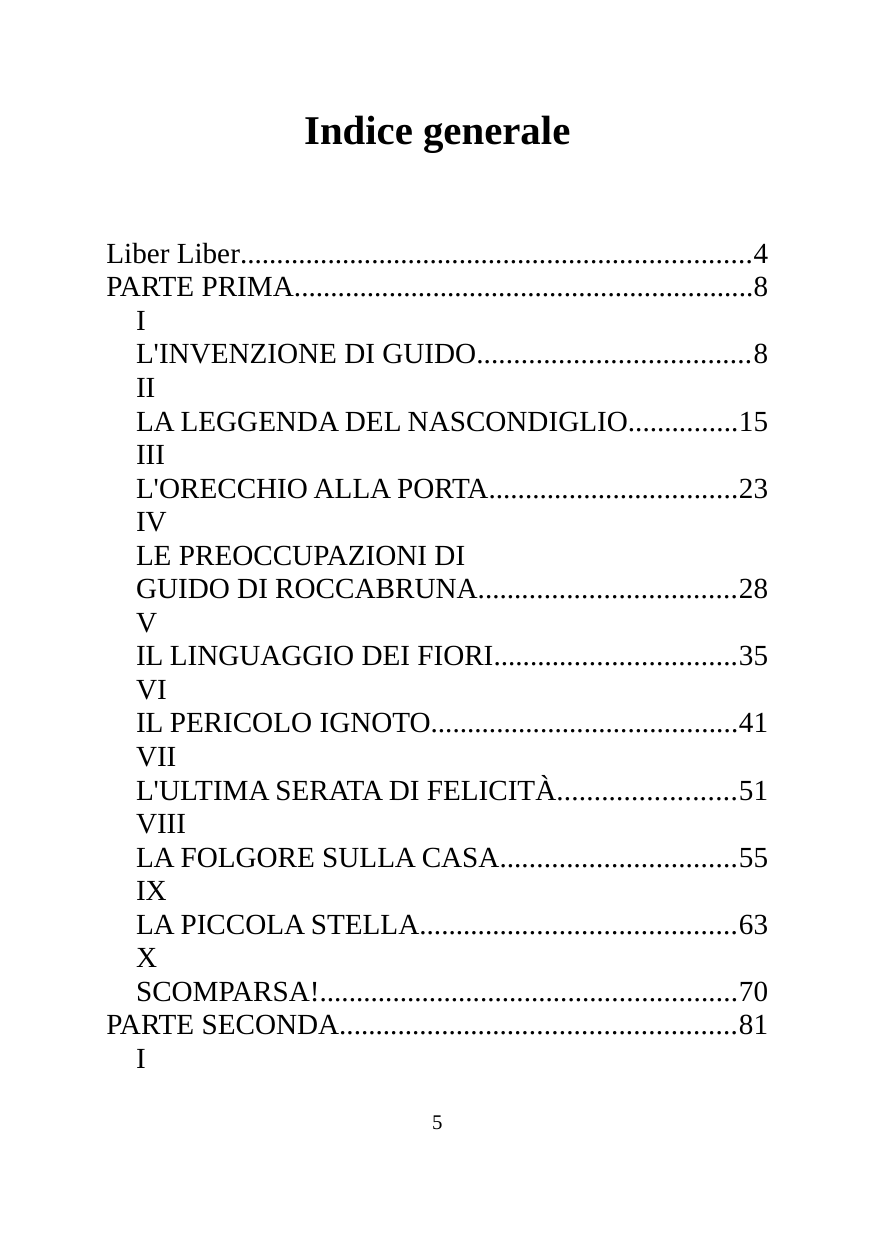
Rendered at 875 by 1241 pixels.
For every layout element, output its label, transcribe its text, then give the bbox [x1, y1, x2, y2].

text II LA LEGGENDA DEL NASCONDIGLIO 15 [136, 370, 768, 437]
text IV LE PREOCCUPAZIONI DI GUIDO DI ROCCABRUNA 28 [136, 504, 768, 605]
text PARTE SECONDA 81 [106, 1007, 768, 1041]
text VI IL PERICOLO IGNOTO 41 [136, 672, 768, 739]
subtitle Indice generale [106, 106, 768, 153]
text III L'ORECCHIO ALLA PORTA 23 [136, 437, 768, 504]
text I L'INVENZIONE DI GUIDO 8 [136, 303, 768, 370]
text PARTE PRIMA 8 [106, 269, 768, 303]
text VIII LA FOLGORE SULLA CASA 55 [136, 806, 768, 873]
text V IL LINGUAGGIO DEI FIORI 35 [136, 605, 768, 672]
text X SCOMPARSA!... 70 [136, 940, 768, 1007]
text Liber Liber 4 [106, 236, 768, 269]
text IX LA PICCOLA STELLA 63 [136, 873, 768, 940]
text VII L'ULTIMA SERATA DI FELICITÀ 51 [136, 739, 768, 806]
text I IL SEGRETO DEL NASCONDIGLIO 81 [136, 1041, 768, 1074]
